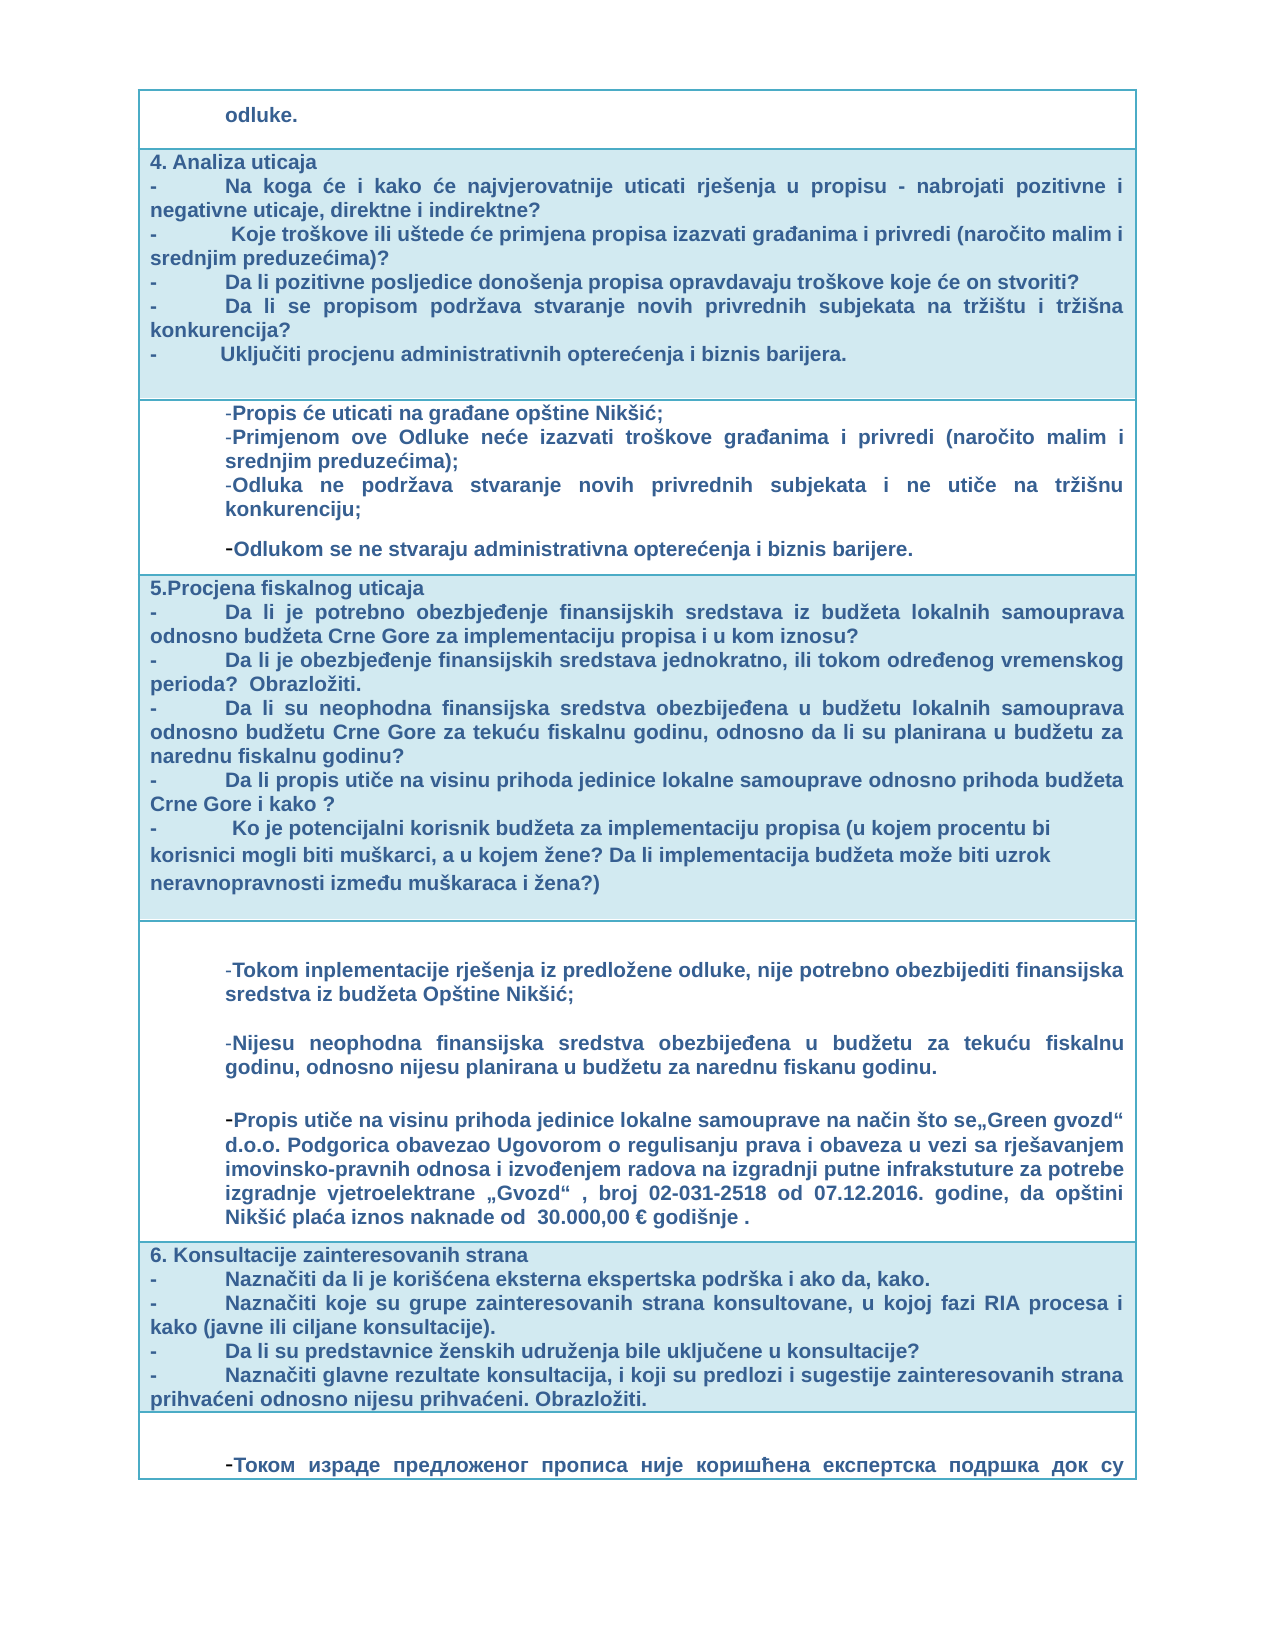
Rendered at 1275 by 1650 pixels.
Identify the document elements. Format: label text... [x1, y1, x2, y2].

table_cell Током израде предложеног прописа није коришћена експертска подршка док су [140, 1413, 1135, 1478]
table_cell 4. Analiza uticaja - Na koga će i kako će najvjerovatnije uticati rješenja u propisu - nabrojati pozitivne i negativne uticaje, direktne i indirektne? - Koje troškove ili uštede će primjena propisa izazvati građanima i privredi (naročito malim i srednjim preduzećima)? - Da li pozitivne posljedice donošenja propisa opravdavaju troškove koje će on stvoriti? - Da li se propisom podržava stvaranje novih privrednih subjekata na tržištu i tržišna konkurencija? - Uključiti procjenu administrativnih opterećenja i biznis barijera. [140, 150, 1135, 398]
table_cell Propis će uticati na građane opštine Nikšić; Primjenom ove Odluke neće izazvati troškove građanima i privredi (naročito malim i srednjim preduzećima); Odluka ne podržava stvaranje novih privrednih subjekata i ne utiče na tržišnu konkurenciju; Odlukom se ne stvaraju administrativna opterećenja i biznis barijere. [140, 401, 1135, 574]
table_cell 6. Konsultacije zainteresovanih strana - Naznačiti da li je korišćena eksterna ekspertska podrška i ako da, kako. - Naznačiti koje su grupe zainteresovanih strana konsultovane, u kojoj fazi RIA procesa i kako (javne ili ciljane konsultacije). - Da li su predstavnice ženskih udruženja bile uključene u konsultacije? - Naznačiti glavne rezultate konsultacija, i koji su predlozi i sugestije zainteresovanih strana prihvaćeni odnosno nijesu prihvaćeni. Obrazložiti. [140, 1243, 1135, 1411]
table_cell 5.Procjena fiskalnog uticaja - Da li je potrebno obezbjeđenje finansijskih sredstava iz budžeta lokalnih samouprava odnosno budžeta Crne Gore za implementaciju propisa i u kom iznosu? - Da li je obezbjeđenje finansijskih sredstava jednokratno, ili tokom određenog vremenskog perioda? Obrazložiti. - Da li su neophodna finansijska sredstva obezbijeđena u budžetu lokalnih samouprava odnosno budžetu Crne Gore za tekuću fiskalnu godinu, odnosno da li su planirana u budžetu za narednu fiskalnu godinu? - Da li propis utiče na visinu prihoda jedinice lokalne samouprave odnosno prihoda budžeta Crne Gore i kako ? - Ko je potencijalni korisnik budžeta za implementaciju propisa (u kojem procentu bi korisnici mogli biti muškarci, a u kojem žene? Da li implementacija budžeta može biti uzrok neravnopravnosti između muškaraca i žena?) [140, 576, 1135, 919]
table_cell Tokom inplementacije rješenja iz predložene odluke, nije potrebno obezbijediti finansijska sredstva iz budžeta Opštine Nikšić; Nijesu neophodna finansijska sredstva obezbijeđena u budžetu za tekuću fiskalnu godinu, odnosno nijesu planirana u budžetu za narednu fiskanu godinu. Propis utiče na visinu prihoda jedinice lokalne samouprave na način što se„Green gvozd“ d.o.o. Podgorica obavezao Ugovorom o regulisanju prava i obaveza u vezi sa rješavanjem imovinsko-pravnih odnosa i izvođenjem radova na izgradnji putne infrakstuture za potrebe izgradnje vjetroelektrane „Gvozd“ , broj 02-031-2518 od 07.12.2016. godine, da opštini Nikšić plaća iznos naknade od 30.000,00 € godišnje . [140, 922, 1135, 1241]
table_cell odluke. [140, 91, 1135, 148]
